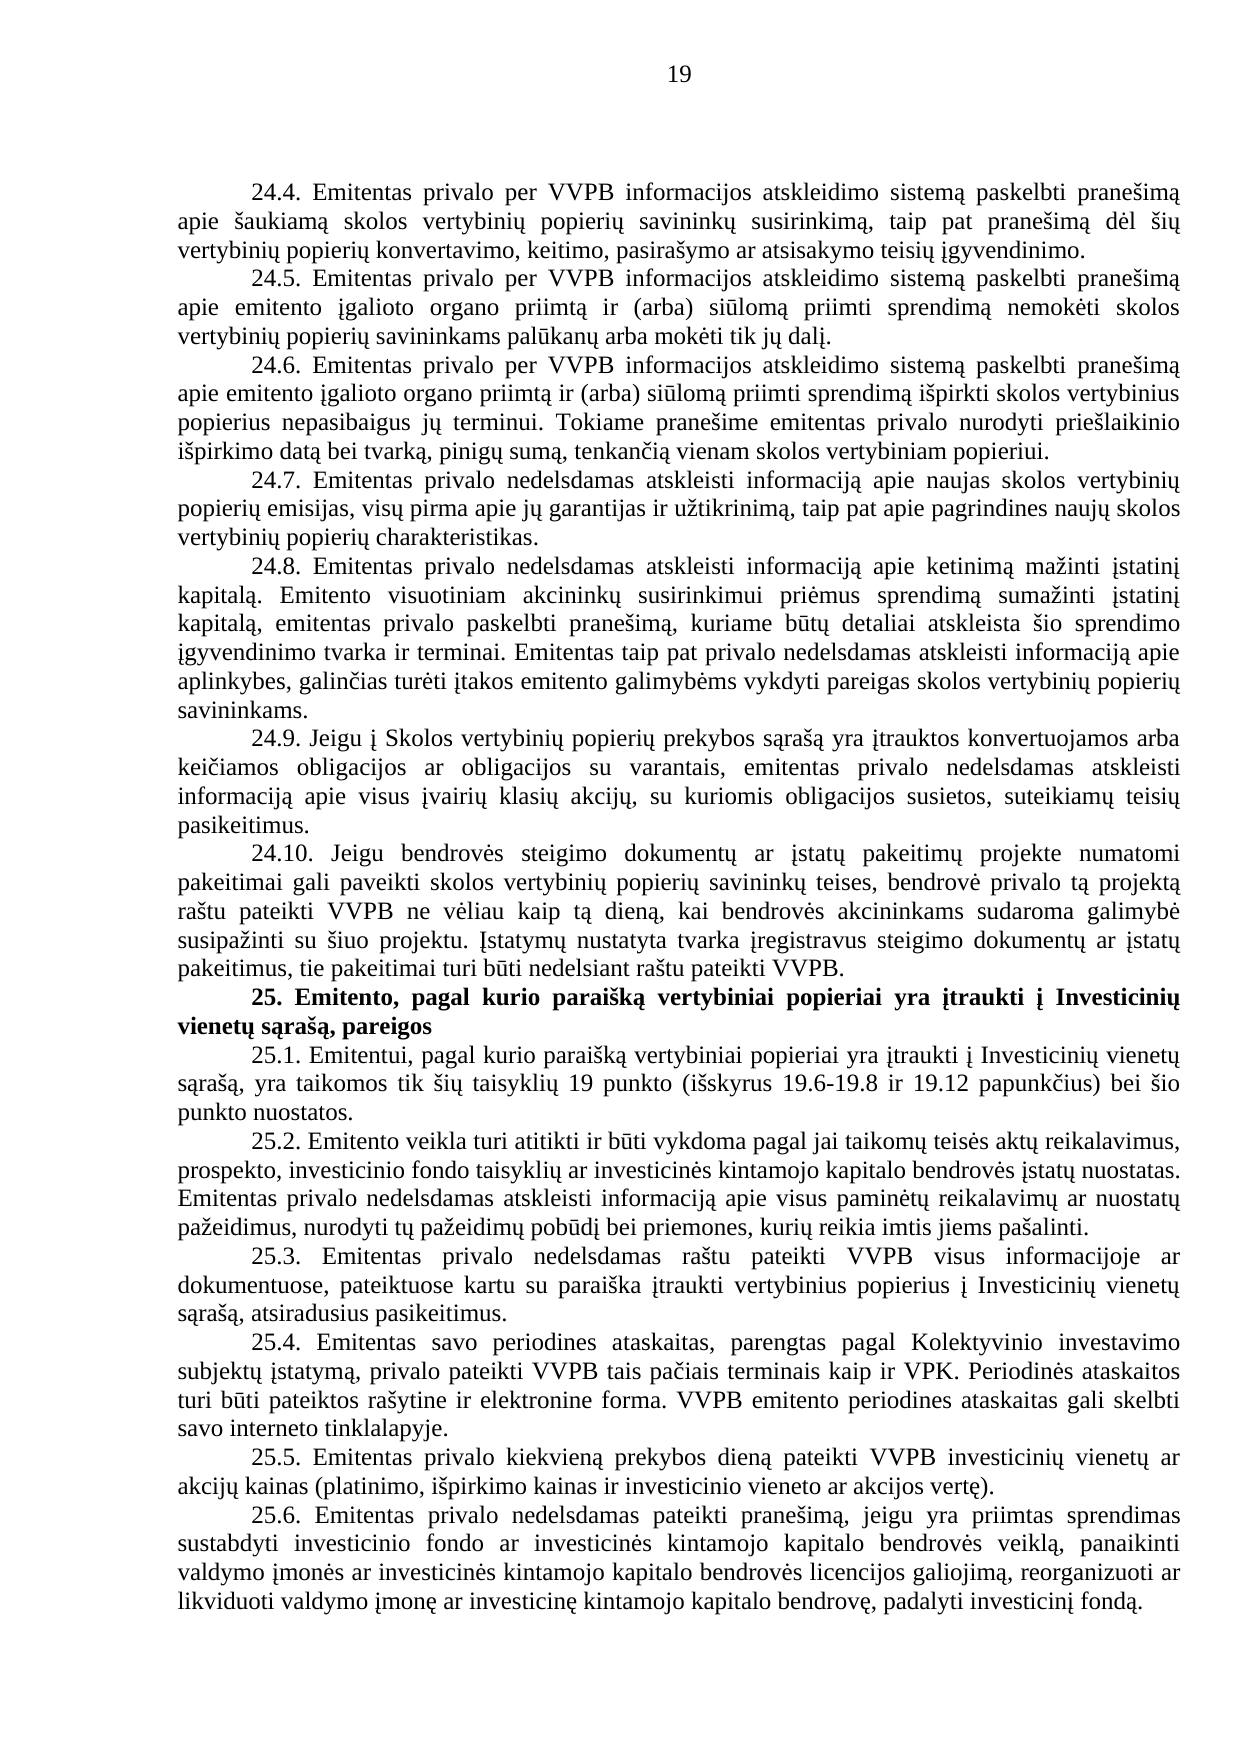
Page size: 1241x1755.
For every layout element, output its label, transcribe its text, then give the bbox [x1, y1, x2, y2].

text 24.9. Jeigu į Skolos vertybinių popierių prekybos sąrašą yra įtrauktos konvertuojamos arba keičiamos obligacijos ar obligacijos su varantais, emitentas privalo nedelsdamas atskleisti informaciją apie visus įvairių klasių akcijų, su kuriomis obligacijos susietos, suteikiamų teisių pasikeitimus. [177, 723, 1181, 838]
text 24.4. Emitentas privalo per VVPB informacijos atskleidimo sistemą paskelbti pranešimą apie šaukiamą skolos vertybinių popierių savininkų susirinkimą, taip pat pranešimą dėl šių vertybinių popierių konvertavimo, keitimo, pasirašymo ar atsisakymo teisių įgyvendinimo. [177, 177, 1181, 263]
text 25.5. Emitentas privalo kiekvieną prekybos dieną pateikti VVPB investicinių vienetų ar akcijų kainas (platinimo, išpirkimo kainas ir investicinio vieneto ar akcijos vertę). [177, 1442, 1181, 1500]
text 25.4. Emitentas savo periodines ataskaitas, parengtas pagal Kolektyvinio investavimo subjektų įstatymą, privalo pateikti VVPB tais pačiais terminais kaip ir VPK. Periodinės ataskaitos turi būti pateiktos rašytine ir elektronine forma. VVPB emitento periodines ataskaitas gali skelbti savo interneto tinklalapyje. [177, 1327, 1181, 1442]
text 24.10. Jeigu bendrovės steigimo dokumentų ar įstatų pakeitimų projekte numatomi pakeitimai gali paveikti skolos vertybinių popierių savininkų teises, bendrovė privalo tą projektą raštu pateikti VVPB ne vėliau kaip tą dieną, kai bendrovės akcininkams sudaroma galimybė susipažinti su šiuo projektu. Įstatymų nustatyta tvarka įregistravus steigimo dokumentų ar įstatų pakeitimus, tie pakeitimai turi būti nedelsiant raštu pateikti VVPB. [177, 838, 1181, 982]
text 24.7. Emitentas privalo nedelsdamas atskleisti informaciją apie naujas skolos vertybinių popierių emisijas, visų pirma apie jų garantijas ir užtikrinimą, taip pat apie pagrindines naujų skolos vertybinių popierių charakteristikas. [177, 465, 1181, 551]
text 24.5. Emitentas privalo per VVPB informacijos atskleidimo sistemą paskelbti pranešimą apie emitento įgalioto organo priimtą ir (arba) siūlomą priimti sprendimą nemokėti skolos vertybinių popierių savininkams palūkanų arba mokėti tik jų dalį. [177, 263, 1181, 350]
text 25.3. Emitentas privalo nedelsdamas raštu pateikti VVPB visus informacijoje ar dokumentuose, pateiktuose kartu su paraiška įtraukti vertybinius popierius į Investicinių vienetų sąrašą, atsiradusius pasikeitimus. [177, 1241, 1181, 1327]
text 25.6. Emitentas privalo nedelsdamas pateikti pranešimą, jeigu yra priimtas sprendimas sustabdyti investicinio fondo ar investicinės kintamojo kapitalo bendrovės veiklą, panaikinti valdymo įmonės ar investicinės kintamojo kapitalo bendrovės licencijos galiojimą, reorganizuoti ar likviduoti valdymo įmonę ar investicinę kintamojo kapitalo bendrovę, padalyti investicinį fondą. [177, 1500, 1181, 1615]
text 25.1. Emitentui, pagal kurio paraišką vertybiniai popieriai yra įtraukti į Investicinių vienetų sąrašą, yra taikomos tik šių taisyklių 19 punkto (išskyrus 19.6-19.8 ir 19.12 papunkčius) bei šio punkto nuostatos. [177, 1040, 1181, 1126]
text 25.2. Emitento veikla turi atitikti ir būti vykdoma pagal jai taikomų teisės aktų reikalavimus, prospekto, investicinio fondo taisyklių ar investicinės kintamojo kapitalo bendrovės įstatų nuostatas. Emitentas privalo nedelsdamas atskleisti informaciją apie visus paminėtų reikalavimų ar nuostatų pažeidimus, nurodyti tų pažeidimų pobūdį bei priemones, kurių reikia imtis jiems pašalinti. [177, 1126, 1181, 1241]
text 25. Emitento, pagal kurio paraišką vertybiniai popieriai yra įtraukti į Investicinių vienetų sąrašą, pareigos [177, 982, 1181, 1040]
text 24.6. Emitentas privalo per VVPB informacijos atskleidimo sistemą paskelbti pranešimą apie emitento įgalioto organo priimtą ir (arba) siūlomą priimti sprendimą išpirkti skolos vertybinius popierius nepasibaigus jų terminui. Tokiame pranešime emitentas privalo nurodyti priešlaikinio išpirkimo datą bei tvarką, pinigų sumą, tenkančią vienam skolos vertybiniam popieriui. [177, 350, 1181, 465]
text 24.8. Emitentas privalo nedelsdamas atskleisti informaciją apie ketinimą mažinti įstatinį kapitalą. Emitento visuotiniam akcininkų susirinkimui priėmus sprendimą sumažinti įstatinį kapitalą, emitentas privalo paskelbti pranešimą, kuriame būtų detaliai atskleista šio sprendimo įgyvendinimo tvarka ir terminai. Emitentas taip pat privalo nedelsdamas atskleisti informaciją apie aplinkybes, galinčias turėti įtakos emitento galimybėms vykdyti pareigas skolos vertybinių popierių savininkams. [177, 551, 1181, 723]
